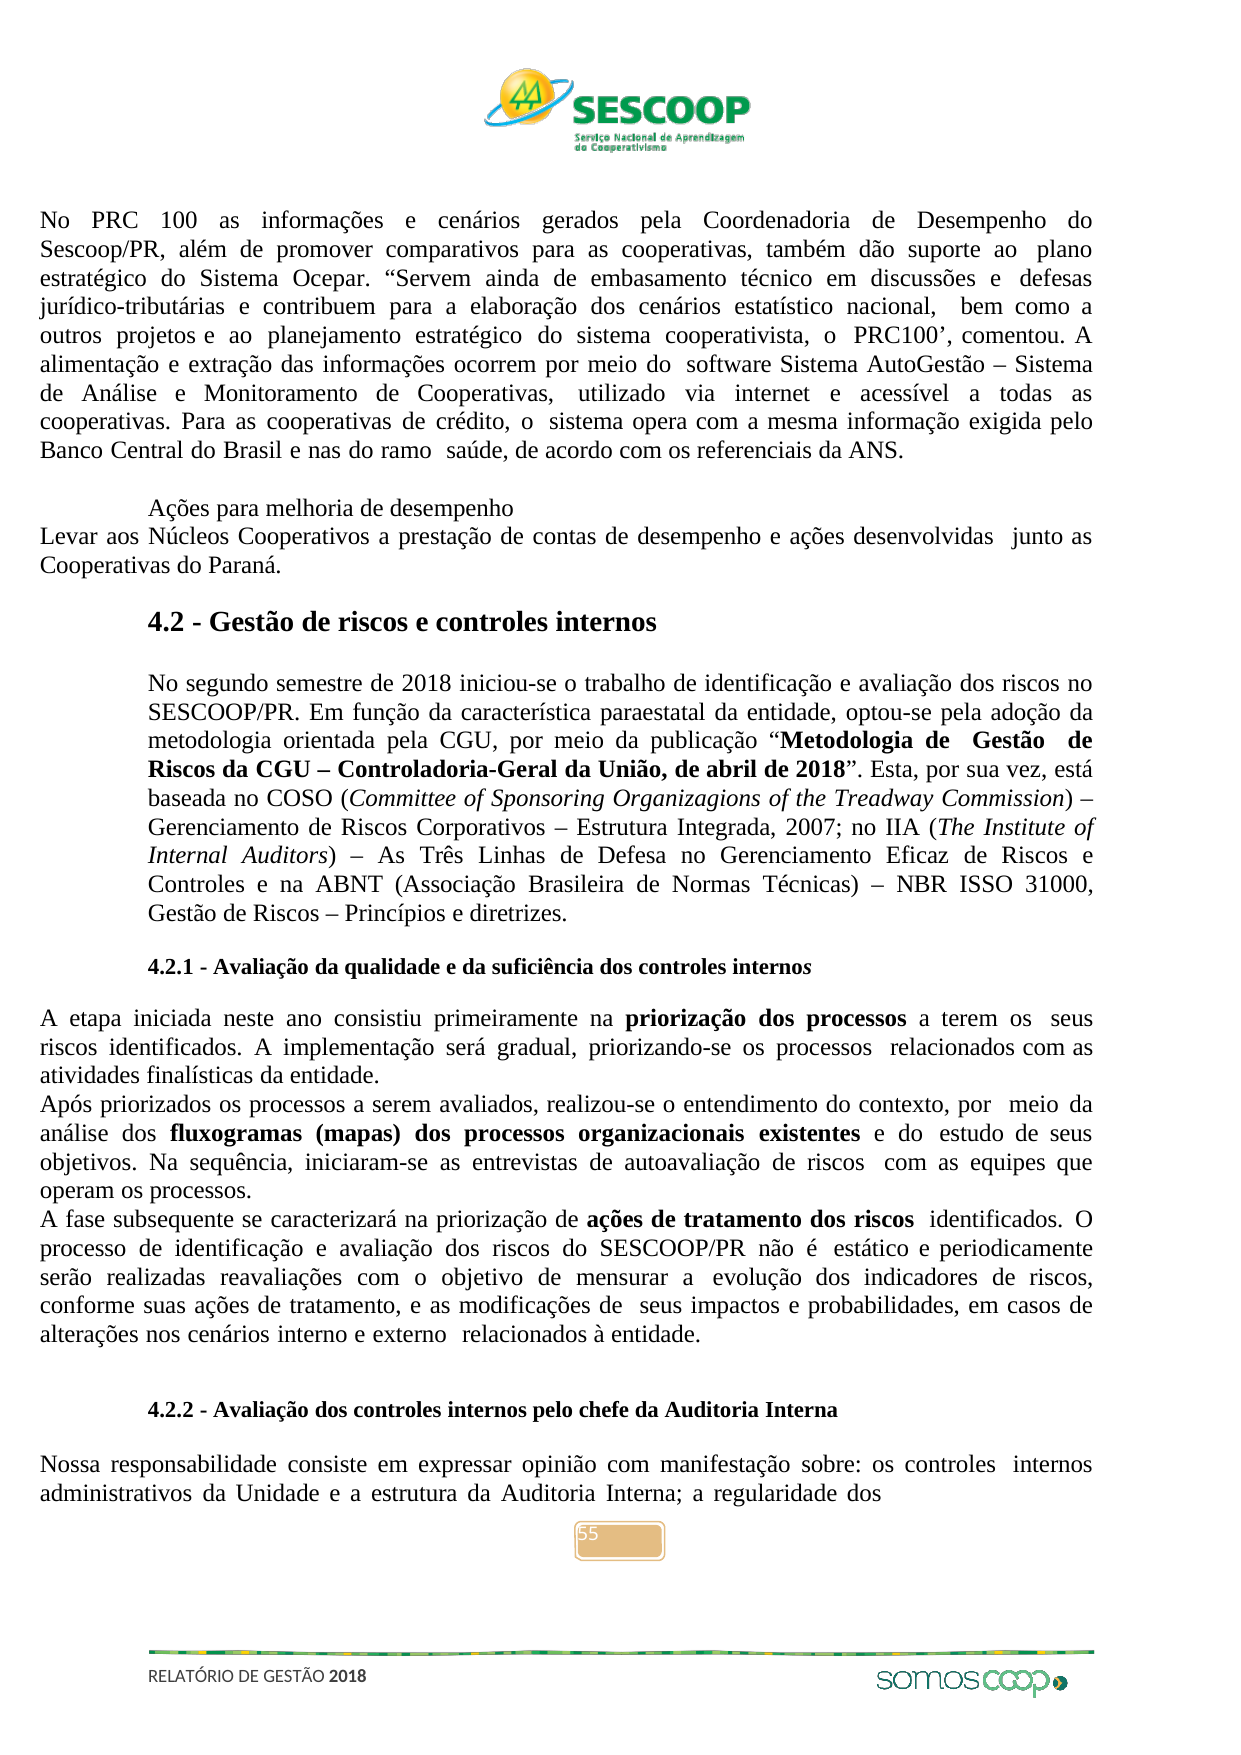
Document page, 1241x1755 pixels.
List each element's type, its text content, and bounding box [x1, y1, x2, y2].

text A fase subsequente se caracterizará na priorização de ações de tratamento dos riscos identificados. O processo de identificação e avaliação dos riscos do SESCOOP/PR não é estático e periodicamente serão realizadas reavaliações com o objetivo de mensurar a evolução dos indicadores de riscos, conforme suas ações de tratamento, e as modificações de seus impactos e probabilidades, em casos de alterações nos cenários interno e externo relacionados à entidade. [39, 1204, 1093, 1348]
text No PRC 100 as informações e cenários gerados pela Coordenadoria de Desempenho do Sescoop/PR, além de promover comparativos para as cooperativas, também dão suporte ao plano estratégico do Sistema Ocepar. “Servem ainda de embasamento técnico em discussões e defesas jurídico-tributárias e contribuem para a elaboração dos cenários estatístico nacional, bem como a outros projetos e ao planejamento estratégico do sistema cooperativista, o PRC100’, comentou. A alimentação e extração das informações ocorrem por meio do software Sistema AutoGestão – Sistema de Análise e Monitoramento de Cooperativas, utilizado via internet e acessível a todas as cooperativas. Para as cooperativas de crédito, o sistema opera com a mesma informação exigida pelo Banco Central do Brasil e nas do ramo saúde, de acordo com os referenciais da ANS. [39, 205, 1093, 464]
text No segundo semestre de 2018 iniciou-se o trabalho de identificação e avaliação dos riscos no SESCOOP/PR. Em função da característica paraestatal da entidade, optou-se pela adoção da metodologia orientada pela CGU, por meio da publicação “Metodologia de Gestão de Riscos da CGU – Controladoria-Geral da União, de abril de 2018”. Esta, por sua vez, está baseada no COSO (Committee of Sponsoring Organizagions of the Treadway Commission) – Gerenciamento de Riscos Corporativos – Estrutura Integrada, 2007; no IIA (The Institute of Internal Auditors) – As Três Linhas de Defesa no Gerenciamento Eficaz de Riscos e Controles e na ABNT (Associação Brasileira de Normas Técnicas) – NBR ISSO 31000, Gestão de Riscos – Princípios e diretrizes. [148, 668, 1093, 927]
text A etapa iniciada neste ano consistiu primeiramente na priorização dos processos a terem os seus riscos identificados. A implementação será gradual, priorizando-se os processos relacionados com as atividades finalísticas da entidade. [39, 1003, 1093, 1089]
list - Gestão de riscos e controles internos [148, 604, 1201, 638]
text Nossa responsabilidade consiste em expressar opinião com manifestação sobre: os controles internos administrativos da Unidade e a estrutura da Auditoria Interna; a regularidade dos [39, 1449, 1093, 1506]
text Após priorizados os processos a serem avaliados, realizou-se o entendimento do contexto, por meio da análise dos fluxogramas (mapas) dos processos organizacionais existentes e do estudo de seus objetivos. Na sequência, iniciaram-se as entrevistas de autoavaliação de riscos com as equipes que operam os processos. [39, 1089, 1093, 1204]
list - Avaliação dos controles internos pelo chefe da Auditoria Interna [148, 1396, 1201, 1422]
text Ações para melhoria de desempenho [148, 493, 1201, 521]
list - Avaliação da qualidade e da suficiência dos controles internos [148, 953, 1201, 979]
text Levar aos Núcleos Cooperativos a prestação de contas de desempenho e ações desenvolvidas junto as Cooperativas do Paraná. [39, 521, 1092, 579]
